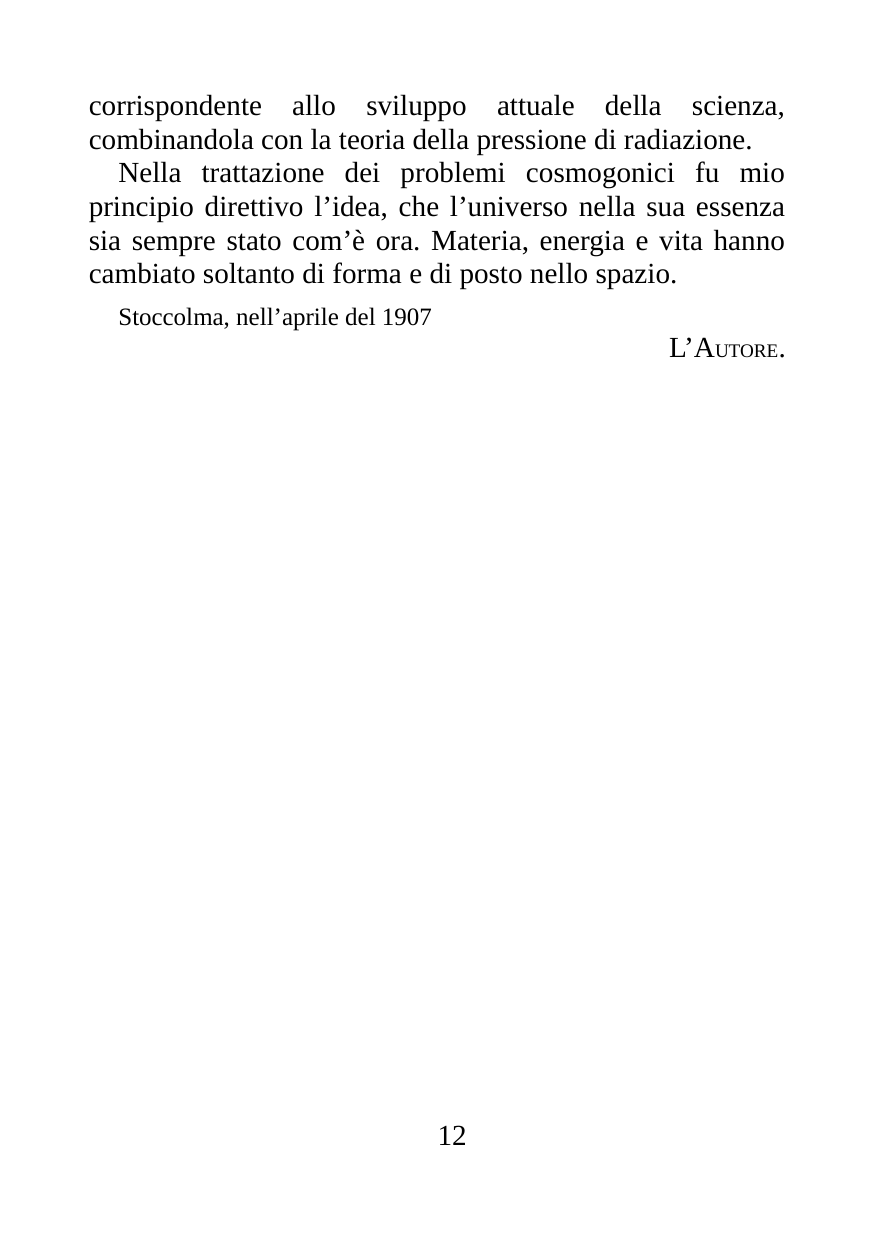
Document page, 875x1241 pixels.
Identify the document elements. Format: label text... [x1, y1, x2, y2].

text L’Autore. [88, 330, 786, 364]
text Nella trattazione dei problemi cosmogonici fu mio principio direttivo l’idea, che l’universo nella sua essenza sia sempre stato com’è ora. Materia, energia e vita hanno cambiato soltanto di forma e di posto nello spazio. [88, 156, 786, 290]
text Stoccolma, nell’aprile del 1907 [88, 302, 786, 330]
text corrispondente allo sviluppo attuale della scienza, combinandola con la teoria della pressione di radiazione. [88, 88, 786, 156]
